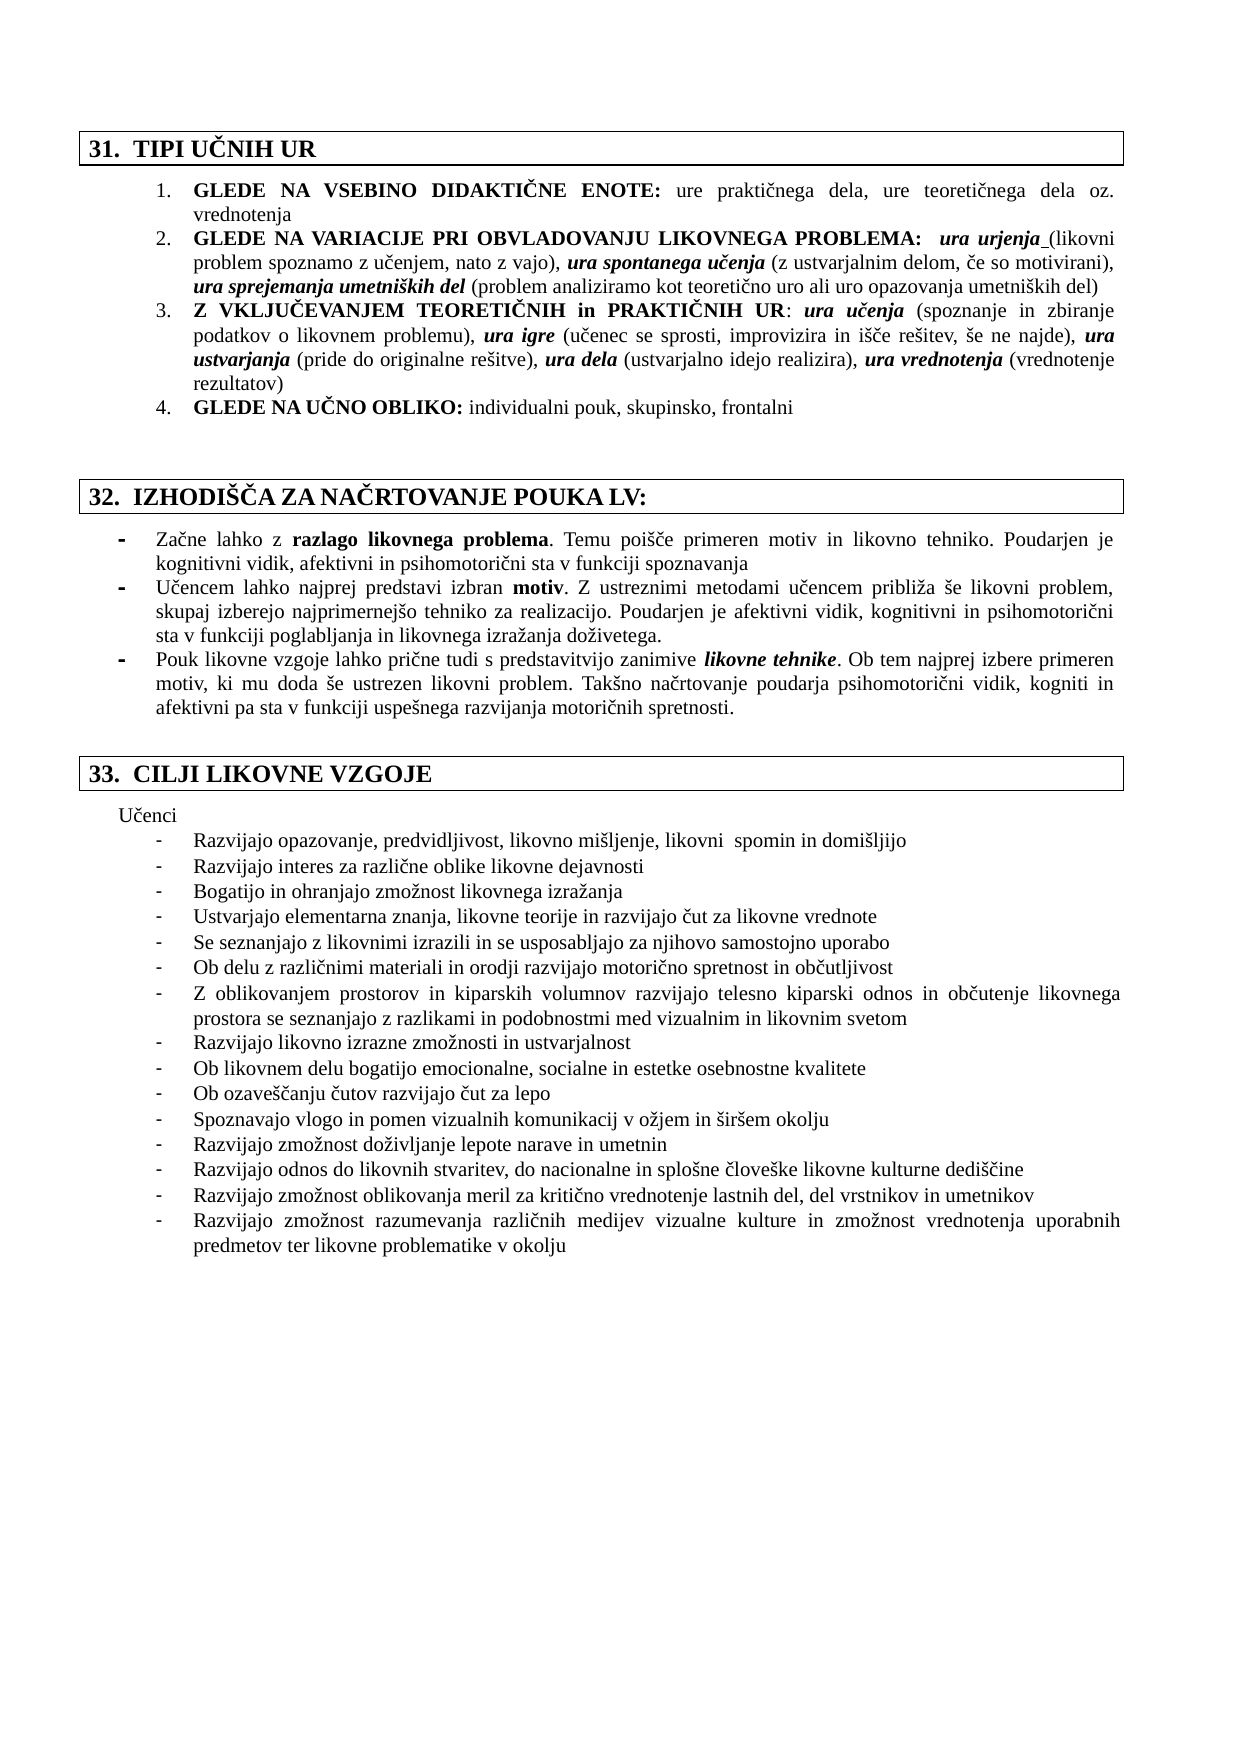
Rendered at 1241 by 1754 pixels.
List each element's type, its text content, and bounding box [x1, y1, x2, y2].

list Ustvarjajo elementarna znanja, likovne teorije in razvijajo čut za likovne vrednote [156, 904, 1122, 929]
list Razvijajo zmožnost doživljanje lepote narave in umetnin [156, 1131, 1122, 1157]
list Začne lahko z razlago likovnega problema. Temu poišče primeren motiv in likovno tehniko. Poudarjen je kognitivni vidik, afektivni in psihomotorični sta v funkciji spoznavanja [118, 527, 1114, 575]
list Razvijajo likovno izrazne zmožnosti in ustvarjalnost [156, 1029, 1122, 1055]
list Spoznavajo vlogo in pomen vizualnih komunikacij v ožjem in širšem okolju [156, 1106, 1122, 1131]
list Pouk likovne vzgoje lahko prične tudi s predstavitvijo zanimive likovne tehnike. Ob tem najprej izbere primeren motiv, ki mu doda še ustrezen likovni problem. Takšno načrtovanje poudarja psihomotorični vidik, kogniti in afektivni pa sta v funkciji uspešnega razvijanja motoričnih spretnosti. [118, 647, 1114, 719]
list GLEDE NA VSEBINO DIDAKTIČNE ENOTE: ure praktičnega dela, ure teoretičnega dela oz. vrednotenja [156, 178, 1114, 226]
list IZHODIŠČA ZA NAČRTOVANJE POUKA LV: [80, 480, 1123, 513]
list CILJI LIKOVNE VZGOJE [80, 757, 1123, 790]
list Razvijajo interes za različne oblike likovne dejavnosti [156, 853, 1122, 878]
list Razvijajo zmožnost oblikovanja meril za kritično vrednotenje lastnih del, del vrstnikov in umetnikov [156, 1182, 1122, 1207]
list GLEDE NA UČNO OBLIKO: individualni pouk, skupinsko, frontalni [156, 395, 1114, 419]
list Razvijajo opazovanje, predvidljivost, likovno mišljenje, likovni spomin in domišljijo [156, 827, 1122, 853]
list Z VKLJUČEVANJEM TEORETIČNIH in PRAKTIČNIH UR: ura učenja (spoznanje in zbiranje podatkov o likovnem problemu), ura igre (učenec se sprosti, improvizira in išče rešitev, še ne najde), ura ustvarjanja (pride do originalne rešitve), ura dela (ustvarjalno idejo realizira), ura vrednotenja (vrednotenje rezultatov) [156, 298, 1114, 395]
list Z oblikovanjem prostorov in kiparskih volumnov razvijajo telesno kiparski odnos in občutenje likovnega prostora se seznanjajo z razlikami in podobnostmi med vizualnim in likovnim svetom [156, 980, 1122, 1029]
list Razvijajo zmožnost razumevanja različnih medijev vizualne kulture in zmožnost vrednotenja uporabnih predmetov ter likovne problematike v okolju [156, 1207, 1122, 1257]
list Razvijajo odnos do likovnih stvaritev, do nacionalne in splošne človeške likovne kulturne dediščine [156, 1157, 1122, 1182]
list Ob likovnem delu bogatijo emocionalne, socialne in estetke osebnostne kvalitete [156, 1055, 1122, 1080]
list Se seznanjajo z likovnimi izrazili in se usposabljajo za njihovo samostojno uporabo [156, 929, 1122, 954]
list GLEDE NA VARIACIJE PRI OBVLADOVANJU LIKOVNEGA PROBLEMA: ura urjenja (likovni problem spoznamo z učenjem, nato z vajo), ura spontanega učenja (z ustvarjalnim delom, če so motivirani), ura sprejemanja umetniških del (problem analiziramo kot teoretično uro ali uro opazovanja umetniških del) [156, 226, 1114, 298]
text Učenci [118, 803, 1122, 827]
list Učencem lahko najprej predstavi izbran motiv. Z ustreznimi metodami učencem približa še likovni problem, skupaj izberejo najprimernejšo tehniko za realizacijo. Poudarjen je afektivni vidik, kognitivni in psihomotorični sta v funkciji poglabljanja in likovnega izražanja doživetega. [118, 575, 1114, 647]
list TIPI UČNIH UR [80, 132, 1123, 164]
list Bogatijo in ohranjajo zmožnost likovnega izražanja [156, 878, 1122, 904]
list Ob ozaveščanju čutov razvijajo čut za lepo [156, 1080, 1122, 1106]
list Ob delu z različnimi materiali in orodji razvijajo motorično spretnost in občutljivost [156, 954, 1122, 980]
